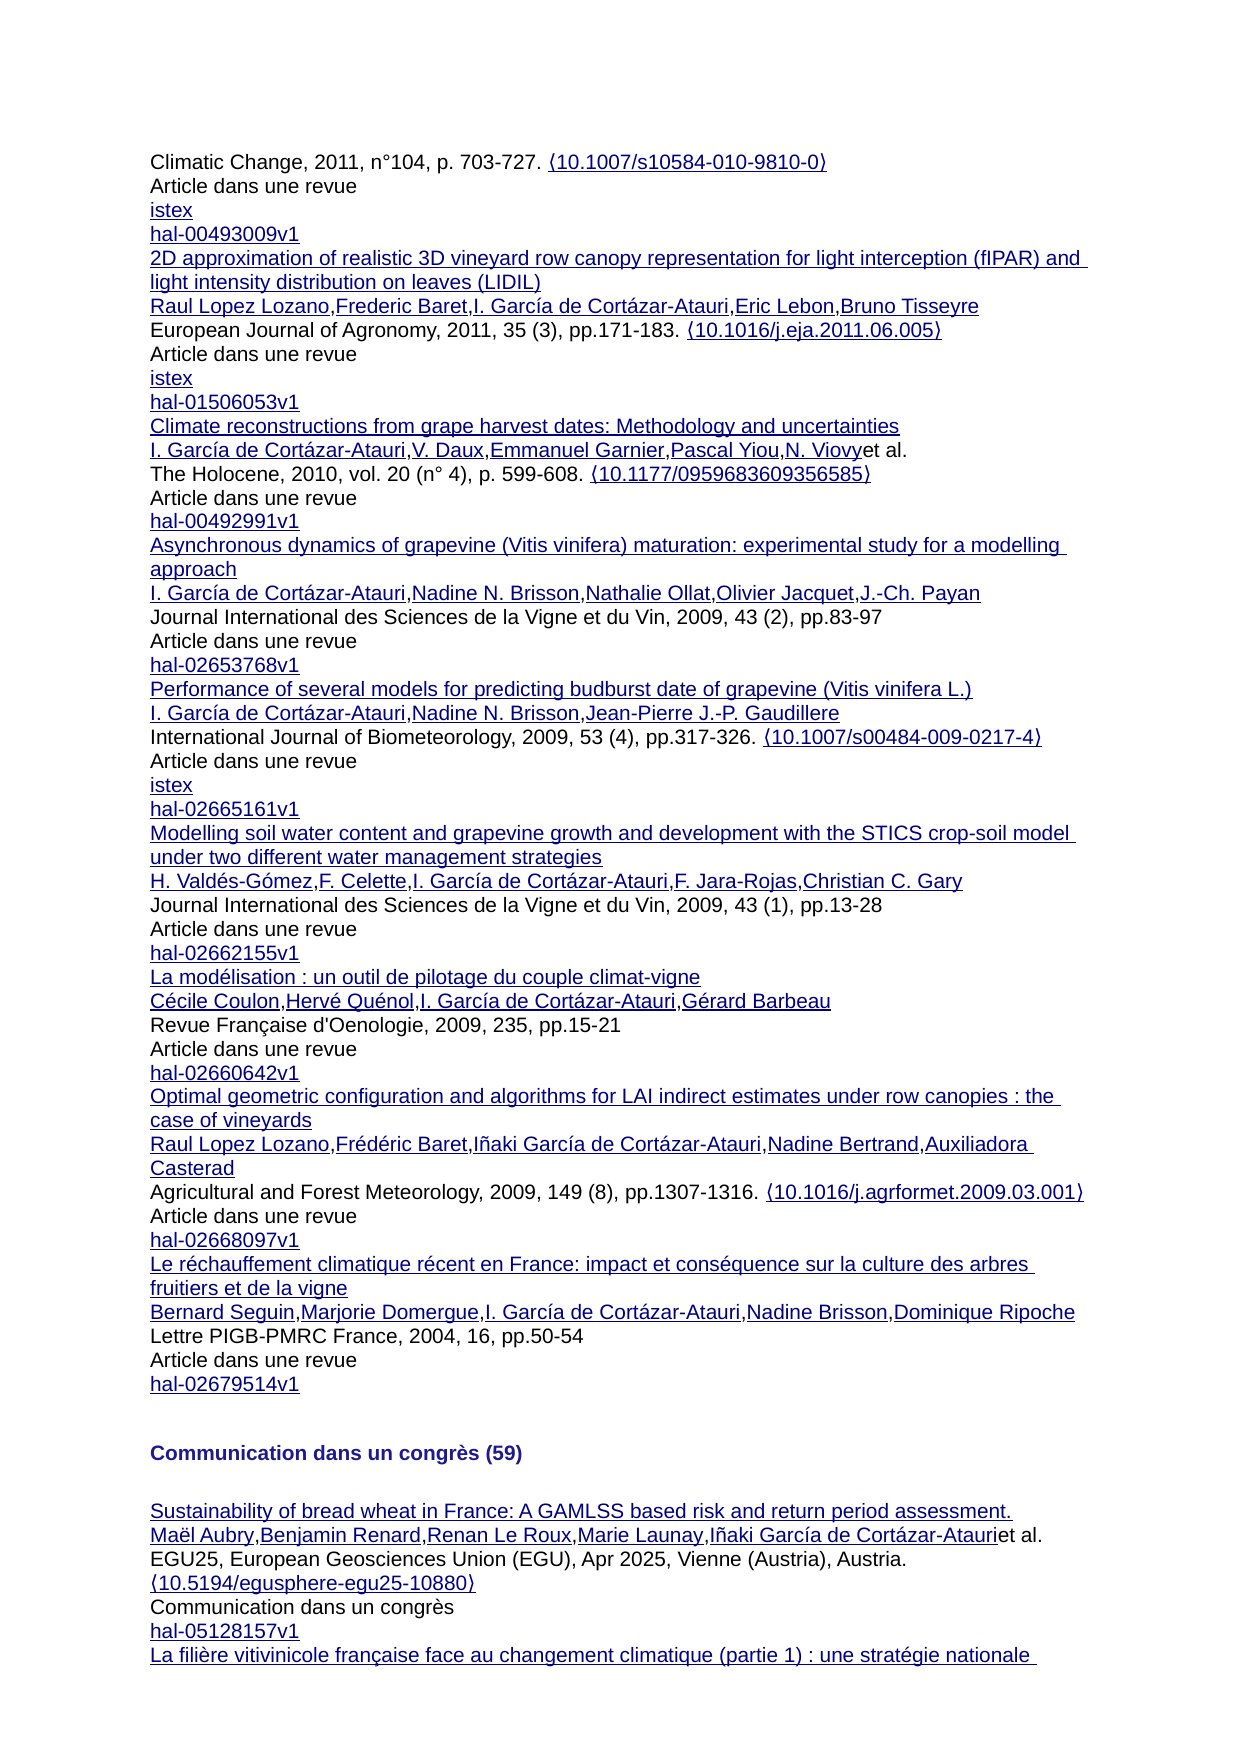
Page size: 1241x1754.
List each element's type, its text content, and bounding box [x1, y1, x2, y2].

table_cell Asynchronous dynamics of grapevine (Vitis vinifera) maturation: experimental study for a modelling approach I. García de Cortázar-Atauri,Nadine N. Brisson,Nathalie Ollat,Olivier Jacquet,J.-Ch. Payan Journal International des Sciences de la Vigne et du Vin, 2009, 43 (2), pp.83-97 Article dans une revue hal-02653768v1 [150, 533, 1090, 677]
table_header Sustainability of bread wheat in France: A GAMLSS based risk and return period assessment. Maël Aubry,Benjamin Renard,Renan Le Roux,Marie Launay,Iñaki García de Cortázar-Atauriet al. EGU25, European Geosciences Union (EGU), Apr 2025, Vienne (Austria), Austria. ⟨10.5194/egusphere-egu25-10880⟩ Communication dans un congrès hal-05128157v1 [150, 1499, 1090, 1643]
table_cell Climatic Change, 2011, n°104, p. 703-727. ⟨10.1007/s10584-010-9810-0⟩ Article dans une revue istex hal-00493009v1 [150, 150, 1090, 246]
table_cell La filière vitivinicole française face au changement climatique (partie 1) : une stratégie nationale [150, 1643, 1090, 1667]
table_cell Climate reconstructions from grape harvest dates: Methodology and uncertainties I. García de Cortázar-Atauri,V. Daux,Emmanuel Garnier,Pascal Yiou,N. Viovyet al. The Holocene, 2010, vol. 20 (n° 4), p. 599-608. ⟨10.1177/0959683609356585⟩ Article dans une revue hal-00492991v1 [150, 414, 1090, 533]
table_cell Modelling soil water content and grapevine growth and development with the STICS crop-soil model under two different water management strategies H. Valdés-Gómez,F. Celette,I. García de Cortázar-Atauri,F. Jara-Rojas,Christian C. Gary Journal International des Sciences de la Vigne et du Vin, 2009, 43 (1), pp.13-28 Article dans une revue hal-02662155v1 [150, 821, 1090, 964]
table_cell Optimal geometric configuration and algorithms for LAI indirect estimates under row canopies : the case of vineyards Raul Lopez Lozano,Frédéric Baret,Iñaki García de Cortázar-Atauri,Nadine Bertrand,Auxiliadora Casterad Agricultural and Forest Meteorology, 2009, 149 (8), pp.1307-1316. ⟨10.1016/j.agrformet.2009.03.001⟩ Article dans une revue hal-02668097v1 [150, 1084, 1090, 1252]
subtitle Communication dans un congrès (59) [150, 1441, 1090, 1464]
table_cell Le réchauffement climatique récent en France: impact et conséquence sur la culture des arbres fruitiers et de la vigne Bernard Seguin,Marjorie Domergue,I. García de Cortázar-Atauri,Nadine Brisson,Dominique Ripoche Lettre PIGB-PMRC France, 2004, 16, pp.50-54 Article dans une revue hal-02679514v1 [150, 1252, 1090, 1396]
table_cell Performance of several models for predicting budburst date of grapevine (Vitis vinifera L.) I. García de Cortázar-Atauri,Nadine N. Brisson,Jean-Pierre J.-P. Gaudillere International Journal of Biometeorology, 2009, 53 (4), pp.317-326. ⟨10.1007/s00484-009-0217-4⟩ Article dans une revue istex hal-02665161v1 [150, 677, 1090, 821]
table_cell La modélisation : un outil de pilotage du couple climat-vigne Cécile Coulon,Hervé Quénol,I. García de Cortázar-Atauri,Gérard Barbeau Revue Française d'Oenologie, 2009, 235, pp.15-21 Article dans une revue hal-02660642v1 [150, 965, 1090, 1084]
table_cell 2D approximation of realistic 3D vineyard row canopy representation for light interception (fIPAR) and light intensity distribution on leaves (LIDIL) Raul Lopez Lozano,Frederic Baret,I. García de Cortázar-Atauri,Eric Lebon,Bruno Tisseyre European Journal of Agronomy, 2011, 35 (3), pp.171-183. ⟨10.1016/j.eja.2011.06.005⟩ Article dans une revue istex hal-01506053v1 [150, 246, 1090, 413]
